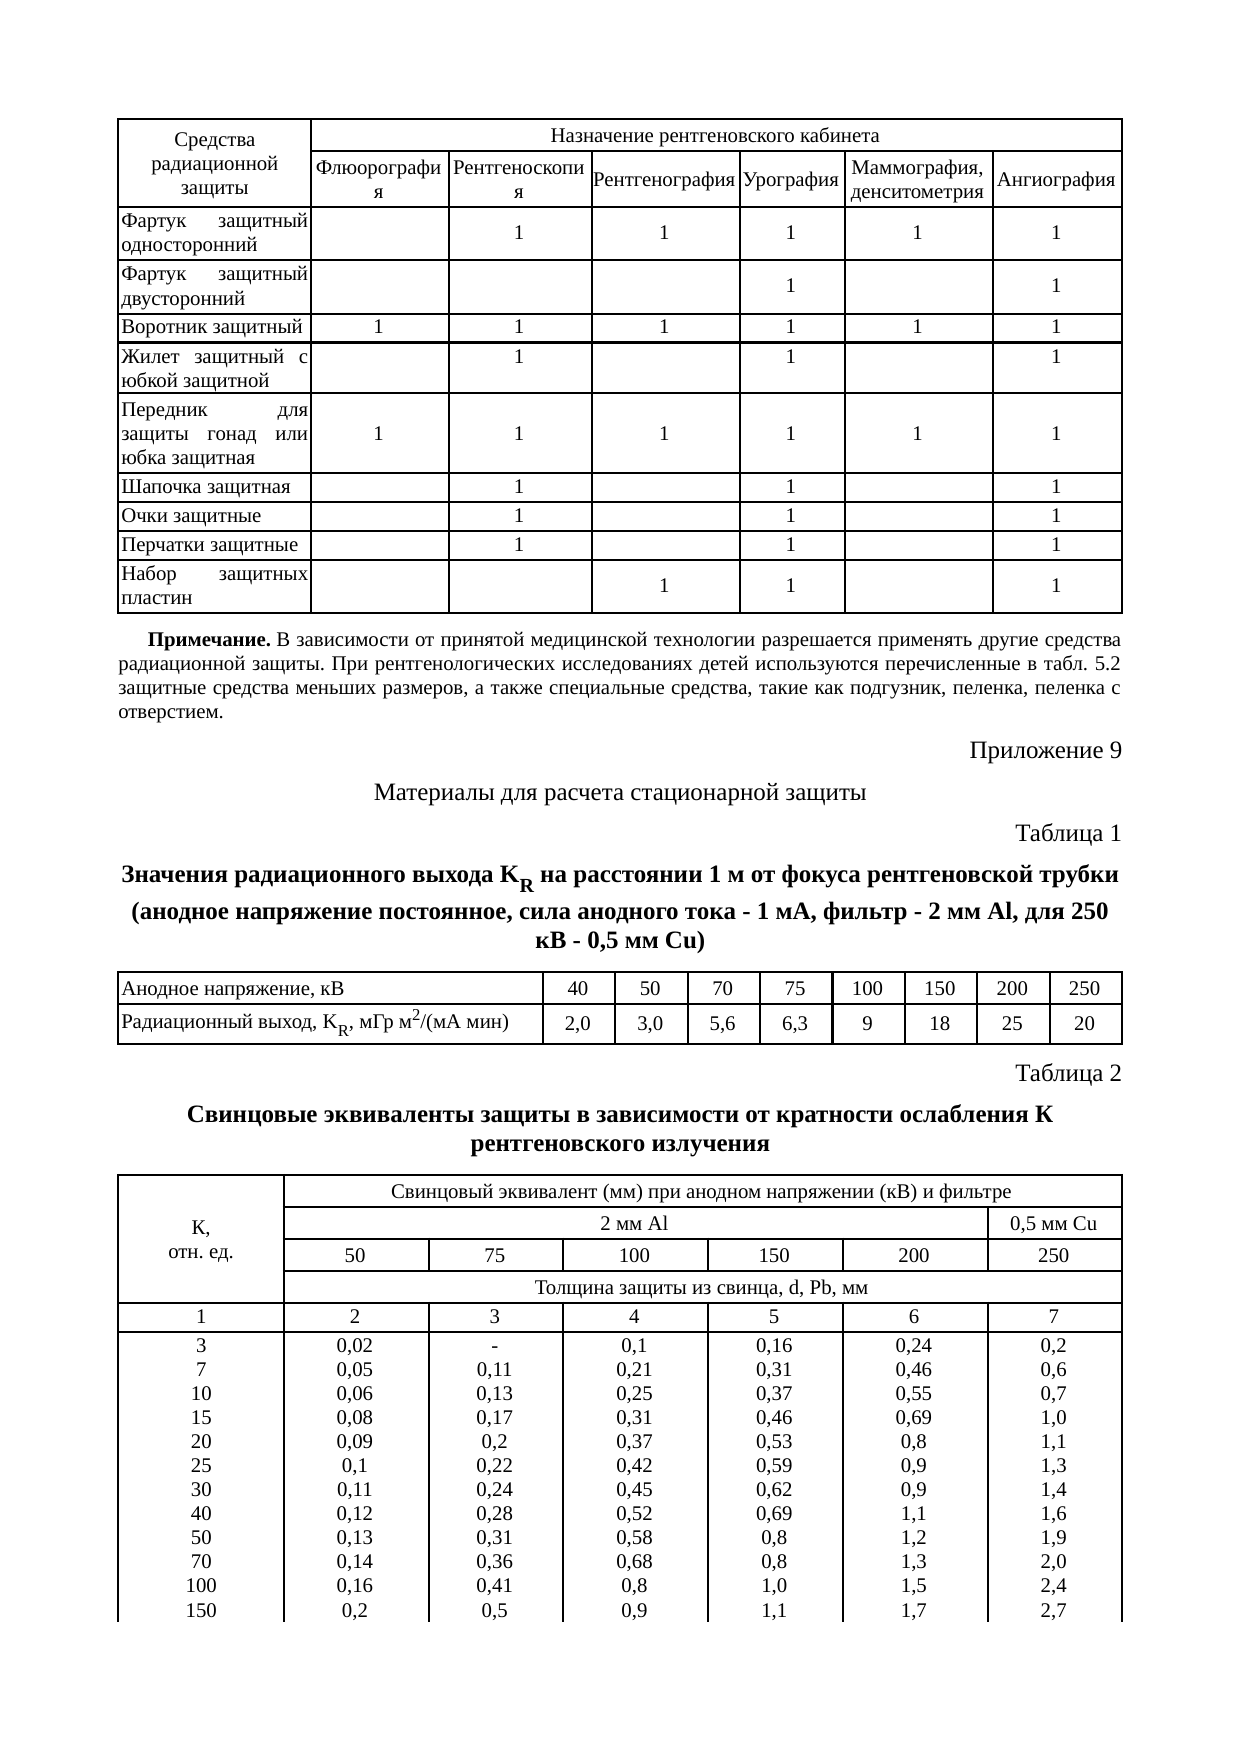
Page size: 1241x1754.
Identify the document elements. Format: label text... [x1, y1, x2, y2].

table_cell 0,14 [285, 1549, 428, 1573]
table_cell 0,53 [709, 1429, 842, 1453]
table_cell 0,69 [709, 1501, 842, 1525]
table_cell 1 [994, 503, 1121, 530]
table_header 70 [689, 973, 759, 1003]
table_cell 1,2 [844, 1525, 987, 1549]
table_header Свинцовый эквивалент (мм) при анодном напряжении (кВ) и фильтре [285, 1176, 1121, 1206]
table_cell 2,0 [989, 1549, 1121, 1573]
table_cell 9 [834, 1005, 904, 1043]
table_cell 0,16 [285, 1574, 428, 1597]
table_cell [450, 561, 591, 612]
table_cell 70 [119, 1549, 283, 1573]
table_cell 0,24 [430, 1477, 562, 1501]
table_cell 1 [741, 474, 844, 501]
table_cell 1 [994, 561, 1121, 612]
table_cell 1 [450, 208, 591, 259]
table_cell 18 [906, 1005, 976, 1043]
table_cell 2,4 [989, 1574, 1121, 1597]
table_cell 2 мм Аl [285, 1208, 987, 1238]
table_cell 25 [978, 1005, 1049, 1043]
table_cell 0,17 [430, 1405, 562, 1429]
table_cell Урография [741, 152, 844, 206]
table_cell 1 [741, 344, 844, 392]
table_cell [846, 474, 992, 501]
table_cell 1 [846, 208, 992, 259]
table_cell 1 [741, 394, 844, 472]
table_cell 1 [846, 394, 992, 472]
table_cell 1 [846, 315, 992, 341]
table_cell 1,9 [989, 1525, 1121, 1549]
table_cell Жилет защитный с юбкой защитной [119, 344, 310, 392]
table_cell 1 [994, 344, 1121, 392]
table_cell 1 [741, 561, 844, 612]
table_cell 0,2 [430, 1429, 562, 1453]
table_header 40 [544, 973, 614, 1003]
table_cell 0,55 [844, 1381, 987, 1405]
table_cell Передник для защиты гонад или юбка защитная [119, 394, 310, 472]
table_cell 0,25 [564, 1381, 707, 1405]
table_cell 75 [430, 1240, 562, 1270]
text Таблица 2 [118, 1058, 1122, 1086]
table_cell 200 [844, 1240, 987, 1270]
text Значения радиационного выхода KR на расстоянии 1 м от фокуса рентгеновской трубки (анодное напряжение постоянное, сила анодного тока - 1 мА, фильтр - 2 мм Аl, для 250 кВ - 0,5 мм Cu) [118, 859, 1122, 954]
table_cell 0,05 [285, 1357, 428, 1381]
table_cell 0,12 [285, 1501, 428, 1525]
table_cell 0,1 [564, 1333, 707, 1357]
table_cell 0,8 [709, 1525, 842, 1549]
table_cell 0,2 [285, 1598, 428, 1622]
table_cell 100 [119, 1574, 283, 1597]
table_cell 7 [119, 1357, 283, 1381]
table_cell 0,06 [285, 1381, 428, 1405]
table_header 250 [1051, 973, 1121, 1003]
table_cell 0,13 [430, 1381, 562, 1405]
table_cell [312, 561, 448, 612]
table_cell 1,0 [989, 1405, 1121, 1429]
text Примечание. В зависимости от принятой медицинской технологии разрешается применять другие средства радиационной защиты. При рентгенологических исследованиях детей используются перечисленные в табл. 5.2 защитные средства меньших размеров, а также специальные средства, такие как подгузник, пеленка, пеленка с отверстием. [118, 627, 1122, 723]
table_cell 0,24 [844, 1333, 987, 1357]
table_cell 1 [994, 208, 1121, 259]
table_cell 5,6 [689, 1005, 759, 1043]
table_cell 0,37 [709, 1381, 842, 1405]
table_cell 0,62 [709, 1477, 842, 1501]
table_cell [312, 532, 448, 559]
table_cell [593, 503, 739, 530]
table_cell 0,9 [844, 1477, 987, 1501]
table_cell 7 [989, 1304, 1121, 1331]
table_cell 1 [741, 261, 844, 312]
table_cell 0,11 [285, 1477, 428, 1501]
table_cell 0,02 [285, 1333, 428, 1357]
table_cell 0,1 [285, 1453, 428, 1477]
table_cell 1 [312, 315, 448, 341]
table_cell 15 [119, 1405, 283, 1429]
table_cell 1 [593, 208, 739, 259]
table_cell 1 [450, 474, 591, 501]
table_cell 1,6 [989, 1501, 1121, 1525]
table_cell 0,11 [430, 1357, 562, 1381]
table_cell 0,58 [564, 1525, 707, 1549]
table_cell 1,3 [844, 1549, 987, 1573]
table_cell 0,2 [989, 1333, 1121, 1357]
table_cell 0,9 [844, 1453, 987, 1477]
table_header 75 [761, 973, 831, 1003]
table_cell 1 [593, 561, 739, 612]
table_header Анодное напряжение, кВ [119, 973, 542, 1003]
table_cell 1 [593, 394, 739, 472]
table_header 50 [616, 973, 687, 1003]
table_cell 0,22 [430, 1453, 562, 1477]
table_cell Шапочка защитная [119, 474, 310, 501]
table_cell Маммография, денситометрия [846, 152, 992, 206]
table_header К, отн. ед. [119, 1176, 283, 1302]
table_cell 0,46 [844, 1357, 987, 1381]
table_cell 3 [430, 1304, 562, 1331]
table_header 100 [834, 973, 904, 1003]
table_cell 0,16 [709, 1333, 842, 1357]
table_cell [593, 532, 739, 559]
table_cell 1,1 [709, 1598, 842, 1622]
table_cell Набор защитных пластин [119, 561, 310, 612]
table_cell Фартук защитный двусторонний [119, 261, 310, 312]
table_cell 0,45 [564, 1477, 707, 1501]
table_cell 30 [119, 1477, 283, 1501]
table_cell 1 [450, 344, 591, 392]
table_cell [312, 344, 448, 392]
table_cell 0,21 [564, 1357, 707, 1381]
table_cell 0,31 [709, 1357, 842, 1381]
table_cell 0,31 [564, 1405, 707, 1429]
table_cell 1,1 [844, 1501, 987, 1525]
table_cell 0,5 мм Cu [989, 1208, 1121, 1238]
table_cell 0,69 [844, 1405, 987, 1429]
table_cell [593, 474, 739, 501]
table_cell 20 [119, 1429, 283, 1453]
table_cell 0,9 [564, 1598, 707, 1622]
table_cell 0,59 [709, 1453, 842, 1477]
table_cell Радиационный выход, KR, мГр м2/(мА мин) [119, 1005, 542, 1043]
table_cell Перчатки защитные [119, 532, 310, 559]
table_cell 50 [119, 1525, 283, 1549]
table_cell 3 [119, 1333, 283, 1357]
table_cell 0,08 [285, 1405, 428, 1429]
table_cell 150 [709, 1240, 842, 1270]
table_cell 1 [994, 394, 1121, 472]
table_cell Воротник защитный [119, 315, 310, 341]
table_cell 3,0 [616, 1005, 687, 1043]
table_cell 0,13 [285, 1525, 428, 1549]
table_cell 1 [741, 315, 844, 341]
table_cell [312, 503, 448, 530]
table_cell 0,8 [564, 1574, 707, 1597]
table_cell [846, 261, 992, 312]
table_cell 1 [312, 394, 448, 472]
table_cell 1 [593, 315, 739, 341]
table_cell 1,0 [709, 1574, 842, 1597]
table_cell 1 [450, 503, 591, 530]
table_cell [846, 344, 992, 392]
text Свинцовые эквиваленты защиты в зависимости от кратности ослабления К рентгеновского излучения [118, 1099, 1122, 1156]
table_cell 1 [741, 503, 844, 530]
table_cell 1 [994, 474, 1121, 501]
table_cell [846, 503, 992, 530]
table_cell 2 [285, 1304, 428, 1331]
table_cell 0,46 [709, 1405, 842, 1429]
table_header 200 [978, 973, 1049, 1003]
table_cell 25 [119, 1453, 283, 1477]
table_cell 1 [741, 532, 844, 559]
table_cell 0,42 [564, 1453, 707, 1477]
table_cell 100 [564, 1240, 707, 1270]
table_cell [846, 532, 992, 559]
table_header Назначение рентгеновского кабинета [312, 120, 1121, 150]
table_cell 20 [1051, 1005, 1121, 1043]
table_cell 0,7 [989, 1381, 1121, 1405]
table_cell Флюорография [312, 152, 448, 206]
table_cell 0,41 [430, 1574, 562, 1597]
subtitle Приложение 9 [118, 735, 1122, 764]
table_cell 1 [119, 1304, 283, 1331]
table_cell [312, 261, 448, 312]
table_cell 50 [285, 1240, 428, 1270]
table_cell Рентгенография [593, 152, 739, 206]
table_cell 1,1 [989, 1429, 1121, 1453]
table_cell [312, 474, 448, 501]
table_cell Очки защитные [119, 503, 310, 530]
table_cell 2,7 [989, 1598, 1121, 1622]
table_cell 1,3 [989, 1453, 1121, 1477]
subtitle Материалы для расчета стационарной защиты [118, 777, 1122, 805]
table_cell 0,31 [430, 1525, 562, 1549]
table_cell 250 [989, 1240, 1121, 1270]
table_cell 0,68 [564, 1549, 707, 1573]
table_cell 6,3 [761, 1005, 831, 1043]
table_cell 150 [119, 1598, 283, 1622]
table_cell 40 [119, 1501, 283, 1525]
table_cell 1 [450, 394, 591, 472]
table_cell 0,8 [709, 1549, 842, 1573]
text Таблица 1 [118, 818, 1122, 847]
table_cell [312, 208, 448, 259]
table_cell [593, 344, 739, 392]
table_cell 1 [994, 315, 1121, 341]
table_cell 1 [741, 208, 844, 259]
table_cell Ангиография [994, 152, 1121, 206]
table_cell 2,0 [544, 1005, 614, 1043]
table_cell 1 [450, 315, 591, 341]
table_header 150 [906, 973, 976, 1003]
table_cell 1,7 [844, 1598, 987, 1622]
table_cell Толщина защиты из свинца, d, Pb, мм [285, 1272, 1121, 1302]
table_cell 1 [994, 532, 1121, 559]
table_cell 4 [564, 1304, 707, 1331]
table_cell 10 [119, 1381, 283, 1405]
table_cell - [430, 1333, 562, 1357]
table_cell 6 [844, 1304, 987, 1331]
table_cell Фартук защитный односторонний [119, 208, 310, 259]
table_cell 0,37 [564, 1429, 707, 1453]
table_header Средства радиационной защиты [119, 120, 310, 206]
table_cell 1 [450, 532, 591, 559]
table_cell 0,6 [989, 1357, 1121, 1381]
table_cell 0,28 [430, 1501, 562, 1525]
table_cell 0,5 [430, 1598, 562, 1622]
table_cell 0,52 [564, 1501, 707, 1525]
table_cell [450, 261, 591, 312]
table_cell 0,36 [430, 1549, 562, 1573]
table_cell 1,5 [844, 1574, 987, 1597]
table_cell 1,4 [989, 1477, 1121, 1501]
table_cell 5 [709, 1304, 842, 1331]
table_cell Рентгеноскопия [450, 152, 591, 206]
table_cell 0,09 [285, 1429, 428, 1453]
table_cell [846, 561, 992, 612]
table_cell [593, 261, 739, 312]
table_cell 1 [994, 261, 1121, 312]
table_cell 0,8 [844, 1429, 987, 1453]
